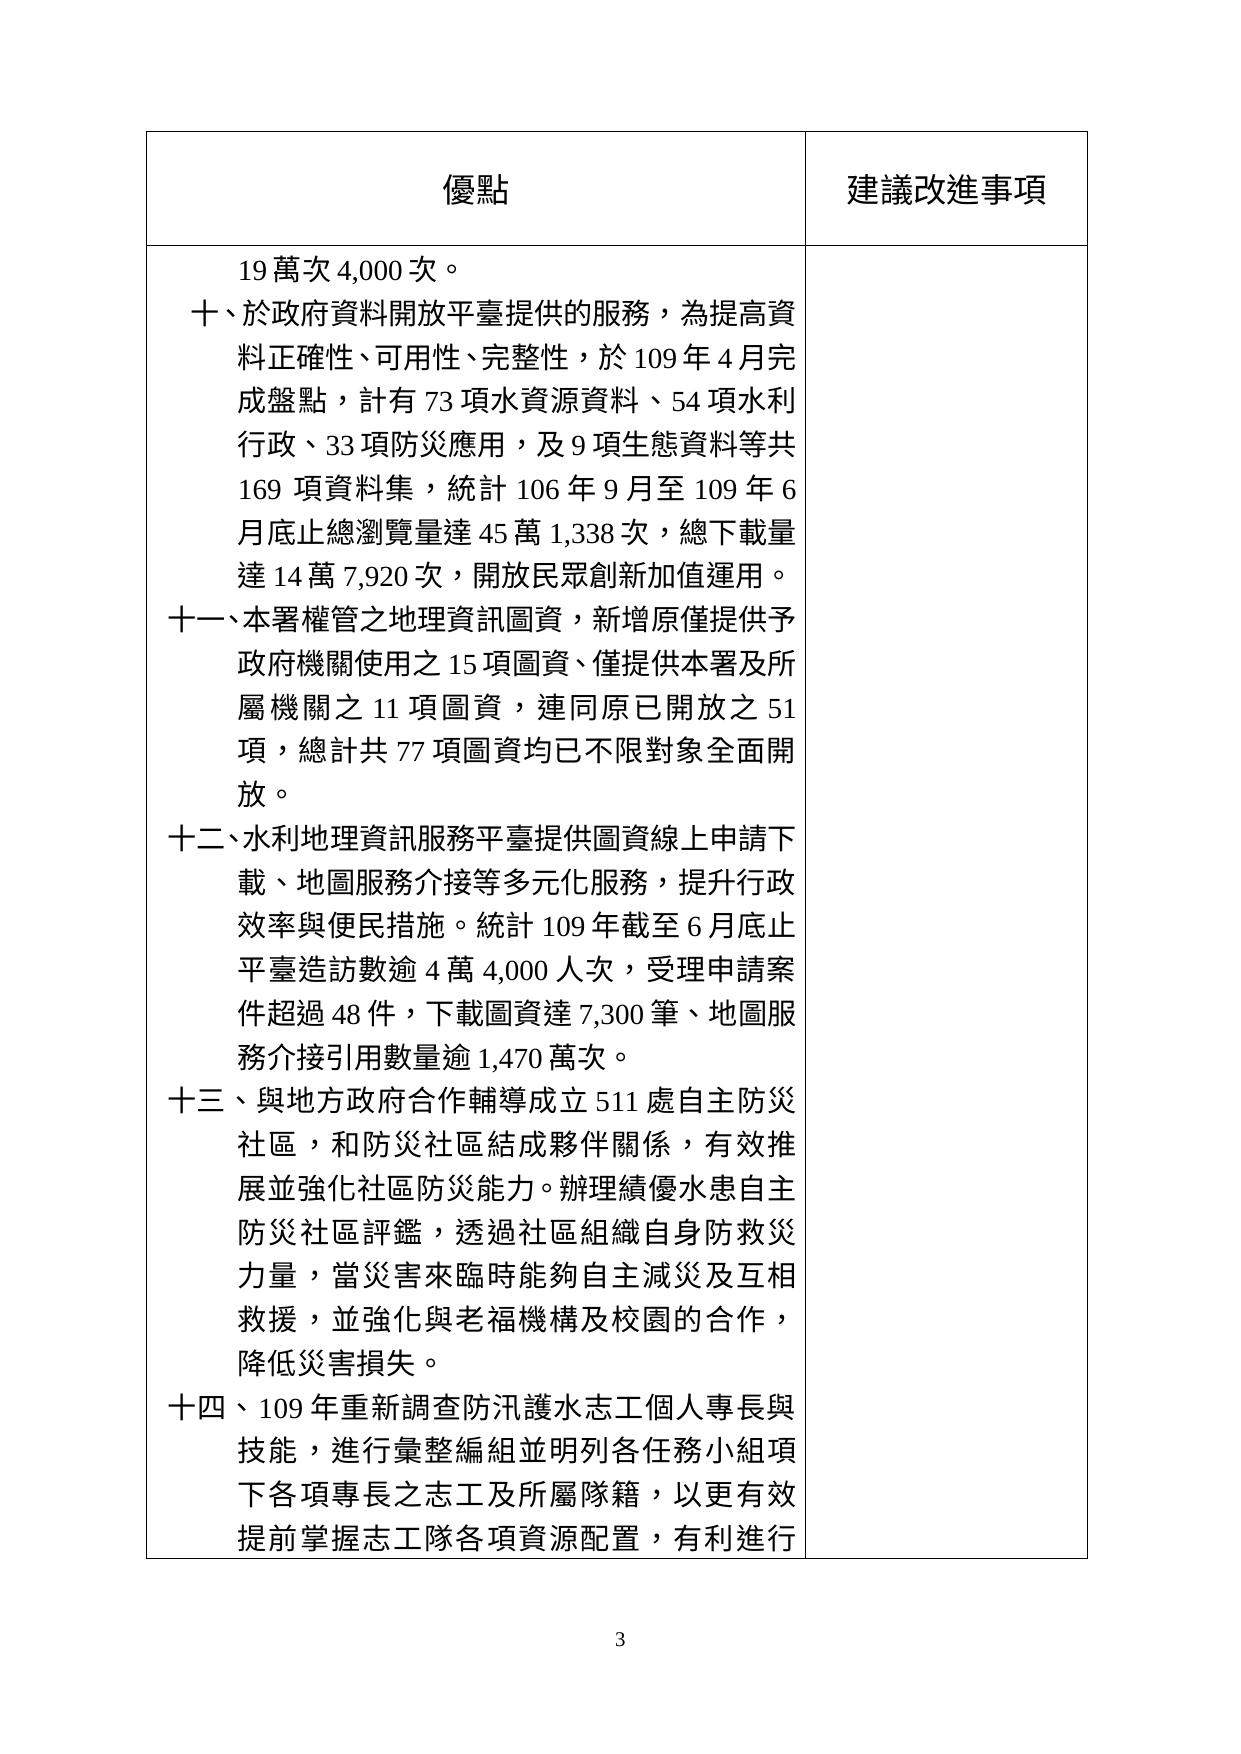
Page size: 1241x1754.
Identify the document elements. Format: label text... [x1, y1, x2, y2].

table_cell 19萬次4,000次。 十、於政府資料開放平臺提供的服務，為提高資料正確性、可用性、完整性，於109年4月完成盤點，計有73項水資源資料、54項水利行政、33項防災應用，及9項生態資料等共169 項資料集，統計106年9月至109年6月底止總瀏覽量達45萬1,338次，總下載量達14萬7,920次，開放民眾創新加值運用。 十一、本署權管之地理資訊圖資，新增原僅提供予政府機關使用之15項圖資、僅提供本署及所屬機關之11項圖資，連同原已開放之51項，總計共77項圖資均已不限對象全面開放。 十二、水利地理資訊服務平臺提供圖資線上申請下載、地圖服務介接等多元化服務，提升行政效率與便民措施。統計109年截至6月底止平臺造訪數逾4萬4,000人次，受理申請案件超過48件，下載圖資達7,300筆、地圖服務介接引用數量逾1,470萬次。 十三、與地方政府合作輔導成立511處自主防災社區，和防災社區結成夥伴關係，有效推展並強化社區防災能力。辦理績優水患自主防災社區評鑑，透過社區組織自身防救災力量，當災害來臨時能夠自主減災及互相救援，並強化與老福機構及校園的合作，降低災害損失。 十四、109年重新調查防汛護水志工個人專長與技能，進行彙整編組並明列各任務小組項下各項專長之志工及所屬隊籍，以更有效提前掌握志工隊各項資源配置，有利進行 [147, 246, 805, 1558]
table_cell [806, 246, 1087, 1558]
table_header 建議改進事項 [806, 132, 1087, 244]
table_header 優點 [147, 132, 805, 244]
